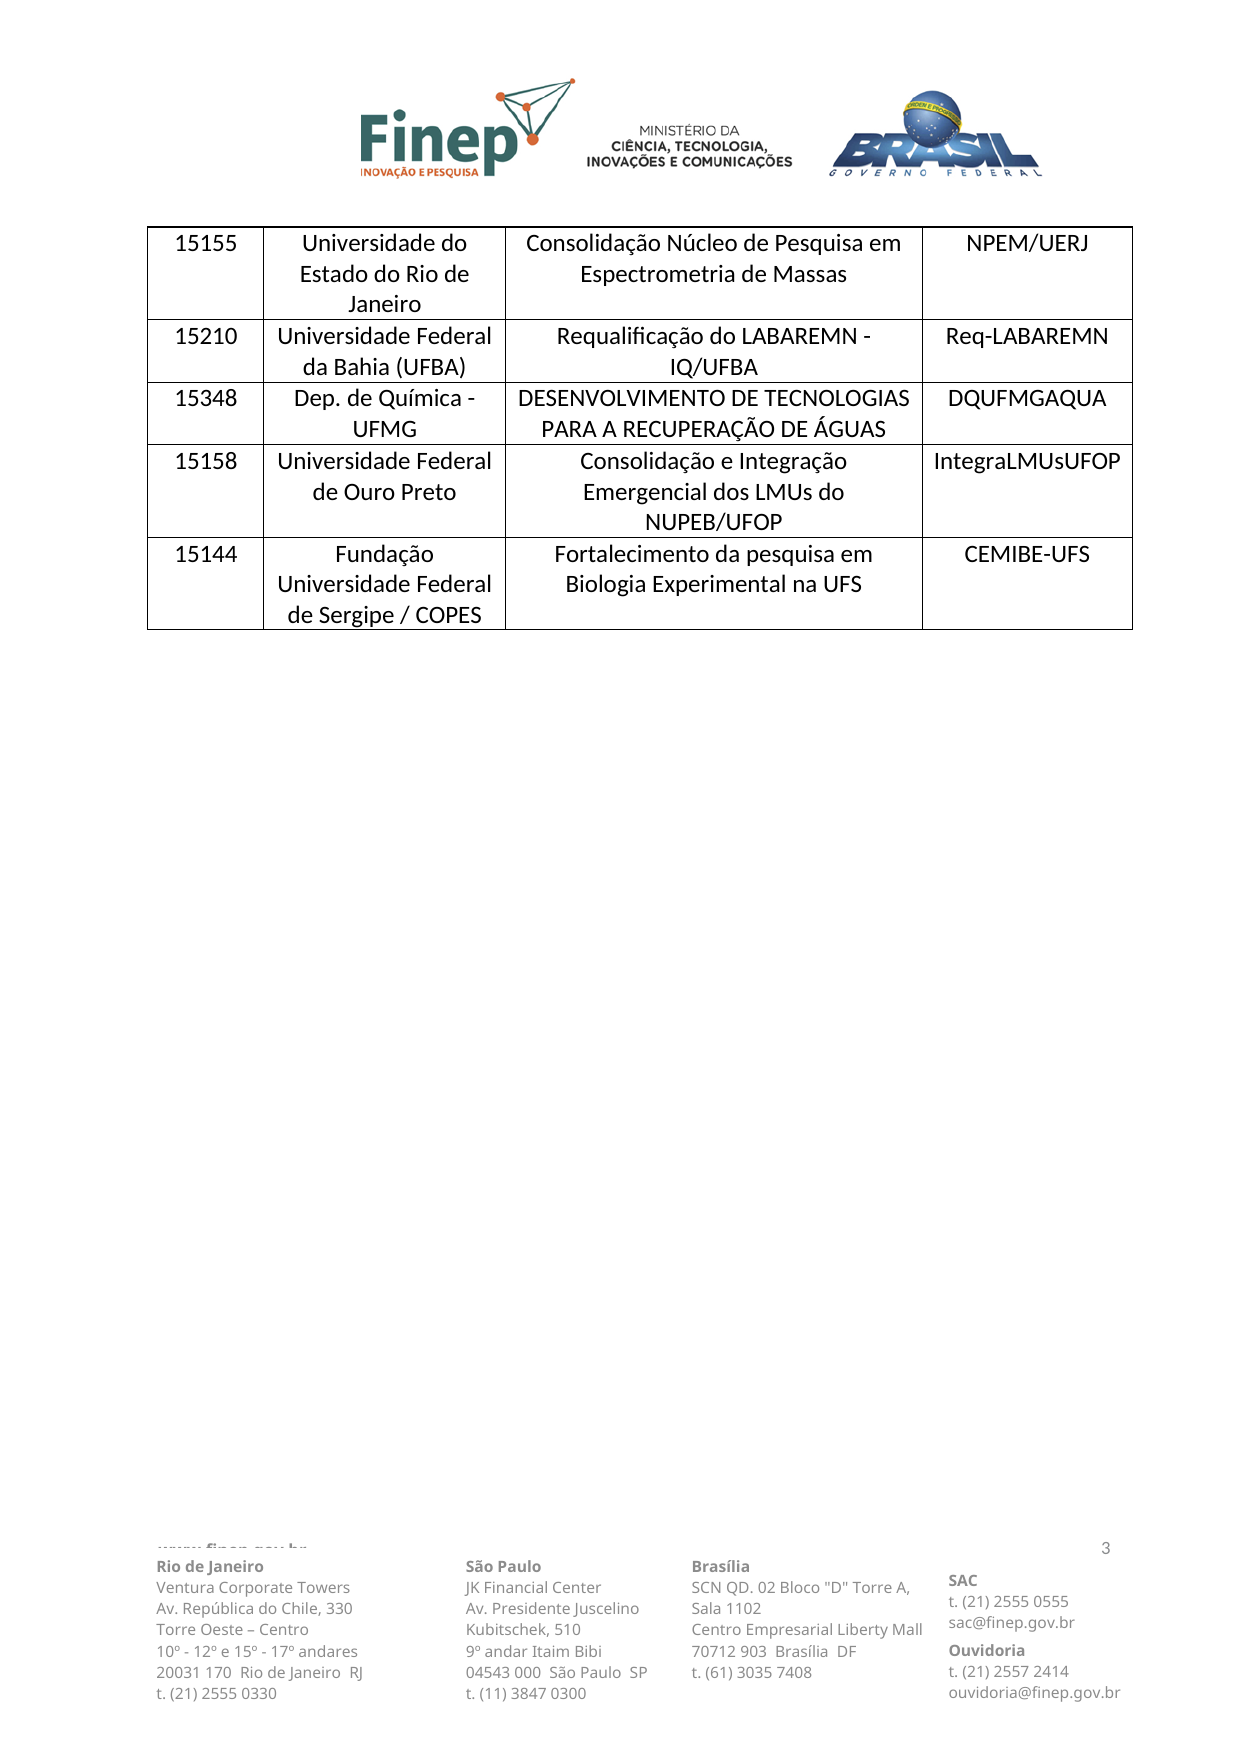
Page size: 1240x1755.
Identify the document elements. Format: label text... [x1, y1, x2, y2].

table_cell Universidade do Estado do Rio de Janeiro [264, 228, 505, 319]
table_cell Dep. de Química - UFMG [264, 383, 505, 444]
table_cell 15210 [148, 320, 263, 382]
table_cell Req-LABAREMN [923, 320, 1132, 382]
table_cell Universidade Federal de Ouro Preto [264, 445, 505, 537]
table_cell DESENVOLVIMENTO DE TECNOLOGIAS PARA A RECUPERAÇÃO DE ÁGUAS [506, 383, 922, 444]
table_cell 15158 [148, 445, 263, 537]
table_cell Consolidação e Integração Emergencial dos LMUs do NUPEB/UFOP [506, 445, 922, 537]
table_cell Requalificação do LABAREMN - IQ/UFBA [506, 320, 922, 382]
table_cell NPEM/UERJ [923, 228, 1132, 319]
table_cell Fundação Universidade Federal de Sergipe / COPES [264, 538, 505, 629]
table_cell 15155 [148, 228, 263, 319]
table_cell DQUFMGAQUA [923, 383, 1132, 444]
table_cell Consolidação Núcleo de Pesquisa em Espectrometria de Massas [506, 228, 922, 319]
table_cell CEMIBE-UFS [923, 538, 1132, 629]
table_cell 15348 [148, 383, 263, 444]
table_cell Universidade Federal da Bahia (UFBA) [264, 320, 505, 382]
table_cell IntegraLMUsUFOP [923, 445, 1132, 537]
table_cell Fortalecimento da pesquisa em Biologia Experimental na UFS [506, 538, 922, 629]
table_cell 15144 [148, 538, 263, 629]
